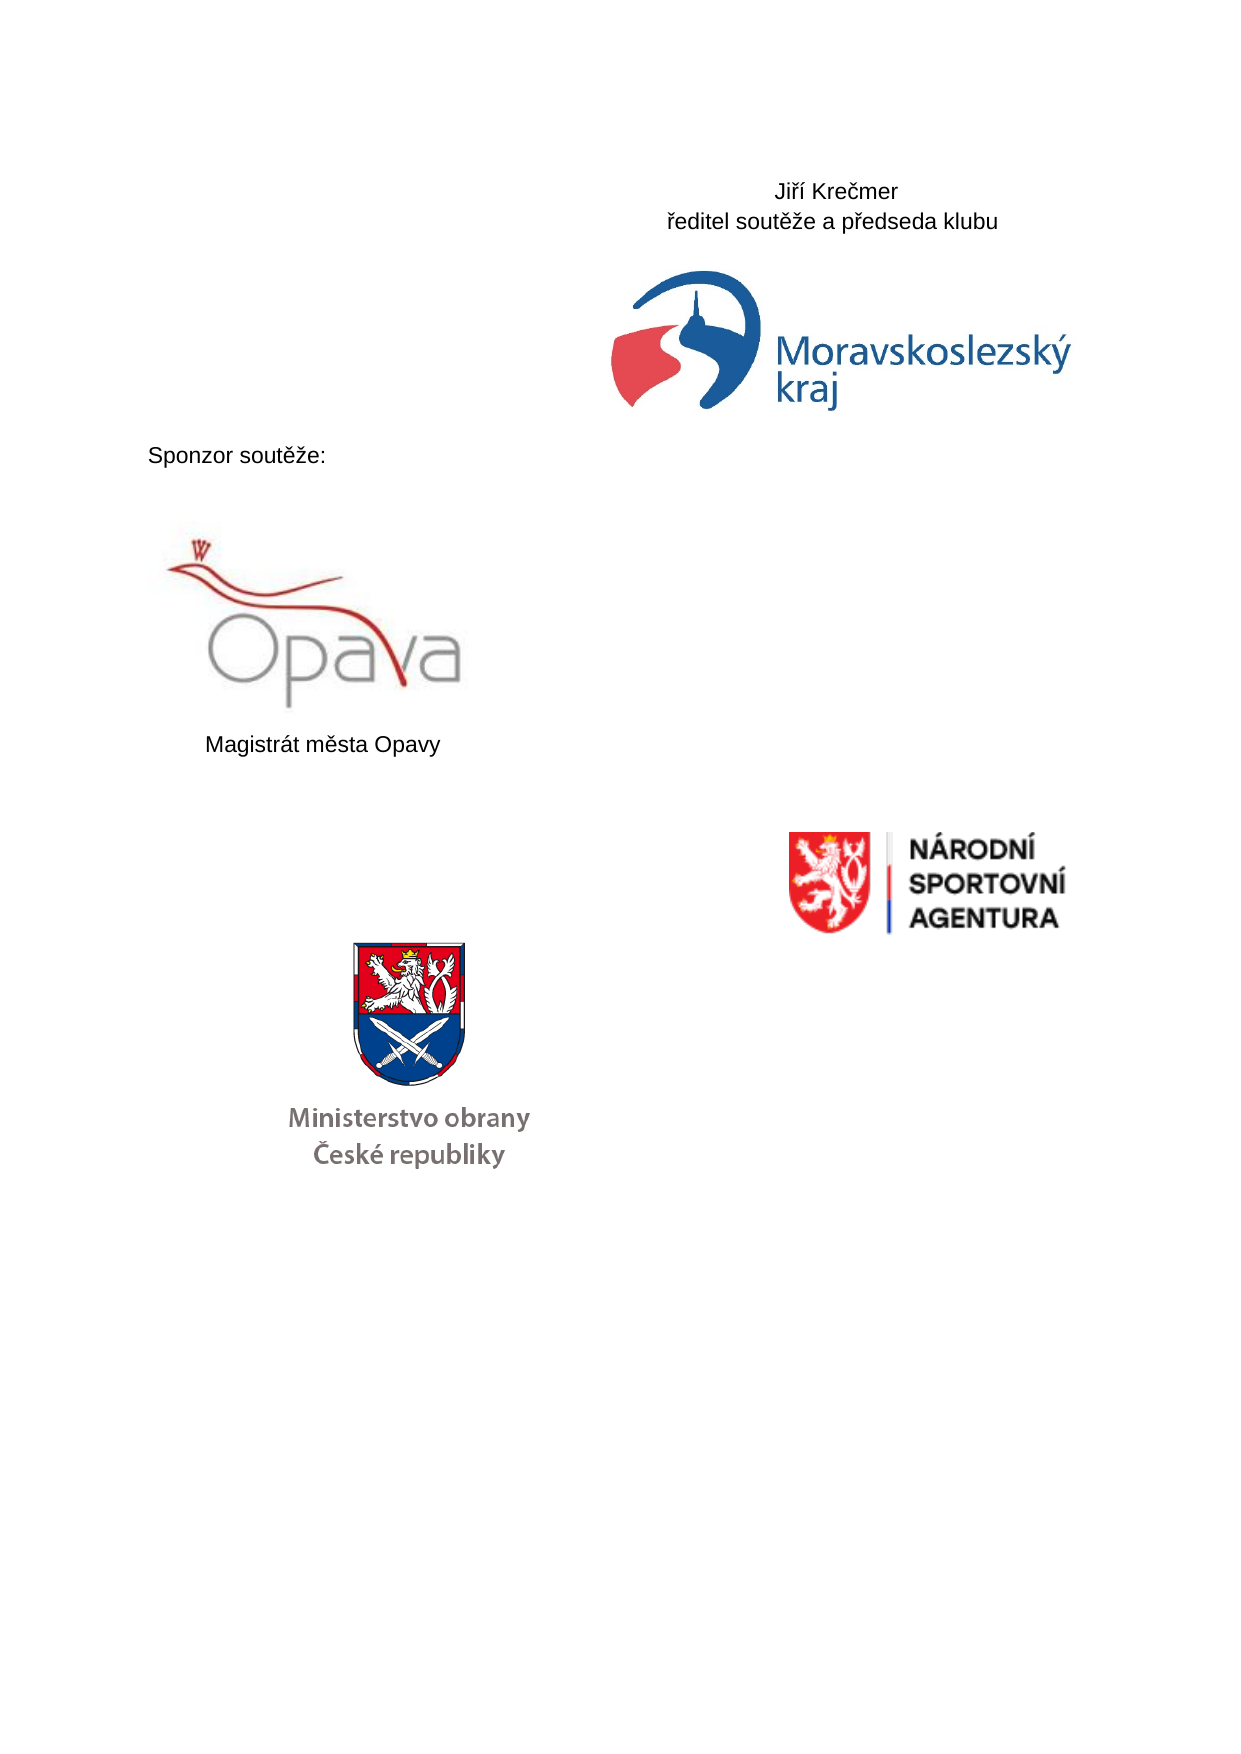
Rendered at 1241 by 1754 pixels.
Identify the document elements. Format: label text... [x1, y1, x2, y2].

text Sponzor soutěže: [148, 442, 1093, 469]
text ředitel soutěže a předseda klubu [295, 208, 1093, 234]
text Jiří Krečmer [148, 178, 1093, 204]
text Magistrát města Opavy [148, 731, 1093, 757]
